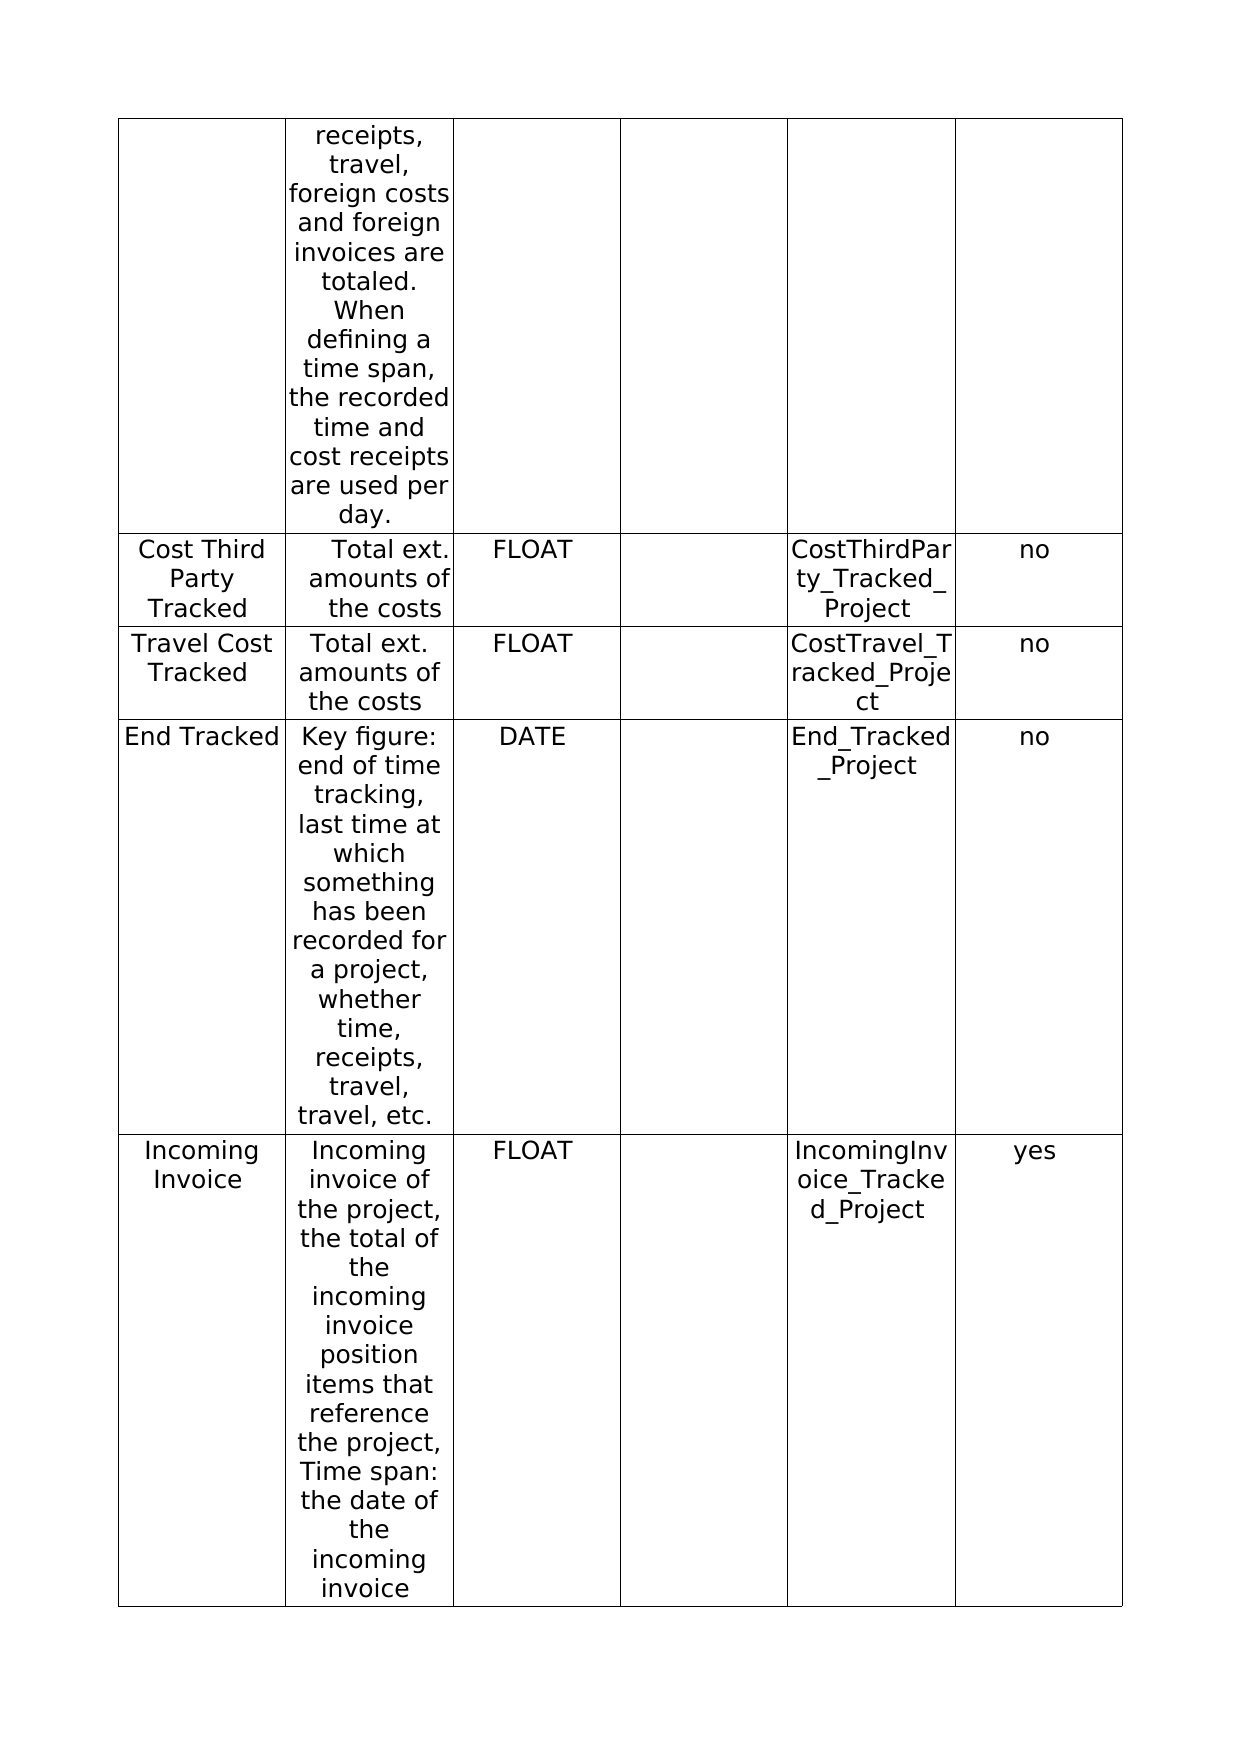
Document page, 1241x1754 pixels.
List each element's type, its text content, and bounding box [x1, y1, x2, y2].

table_cell FLOAT [454, 1135, 620, 1606]
table_cell [621, 720, 787, 1133]
table_cell [621, 1135, 787, 1606]
table_cell receipts, travel, foreign costs and foreign invoices are totaled. When defining a time span, the recorded time and cost receipts are used per day. [286, 119, 453, 532]
table_cell [621, 627, 787, 719]
table_cell Travel Cost Tracked [119, 627, 285, 719]
table_cell [621, 119, 787, 532]
table_cell CostTravel_Tracked_Project [788, 627, 955, 719]
table_cell [454, 119, 620, 532]
table_cell Key figure: end of time tracking, last time at which something has been recorded for a project, whether time, receipts, travel, travel, etc. [286, 720, 453, 1133]
table_cell Cost Third Party Tracked [119, 534, 285, 626]
table_cell Incoming Invoice [119, 1135, 285, 1606]
table_cell End_Tracked_Project [788, 720, 955, 1133]
table_cell no [956, 627, 1122, 719]
table_cell [119, 119, 285, 532]
table_cell FLOAT [454, 534, 620, 626]
table_cell DATE [454, 720, 620, 1133]
table_cell no [956, 534, 1122, 626]
table_cell [956, 119, 1122, 532]
table_cell Incoming invoice of the project, the total of the incoming invoice position items that reference the project, Time span: the date of the incoming invoice [286, 1135, 453, 1606]
table_cell CostThirdParty_Tracked_Project [788, 534, 955, 626]
table_cell IncomingInvoice_Tracked_Project [788, 1135, 955, 1606]
table_cell yes [956, 1135, 1122, 1606]
table_cell [788, 119, 955, 532]
table_cell Total ext. amounts of the costs [286, 534, 453, 626]
table_cell Total ext. amounts of the costs [286, 627, 453, 719]
table_cell End Tracked [119, 720, 285, 1133]
table_cell no [956, 720, 1122, 1133]
table_cell FLOAT [454, 627, 620, 719]
table_cell [621, 534, 787, 626]
